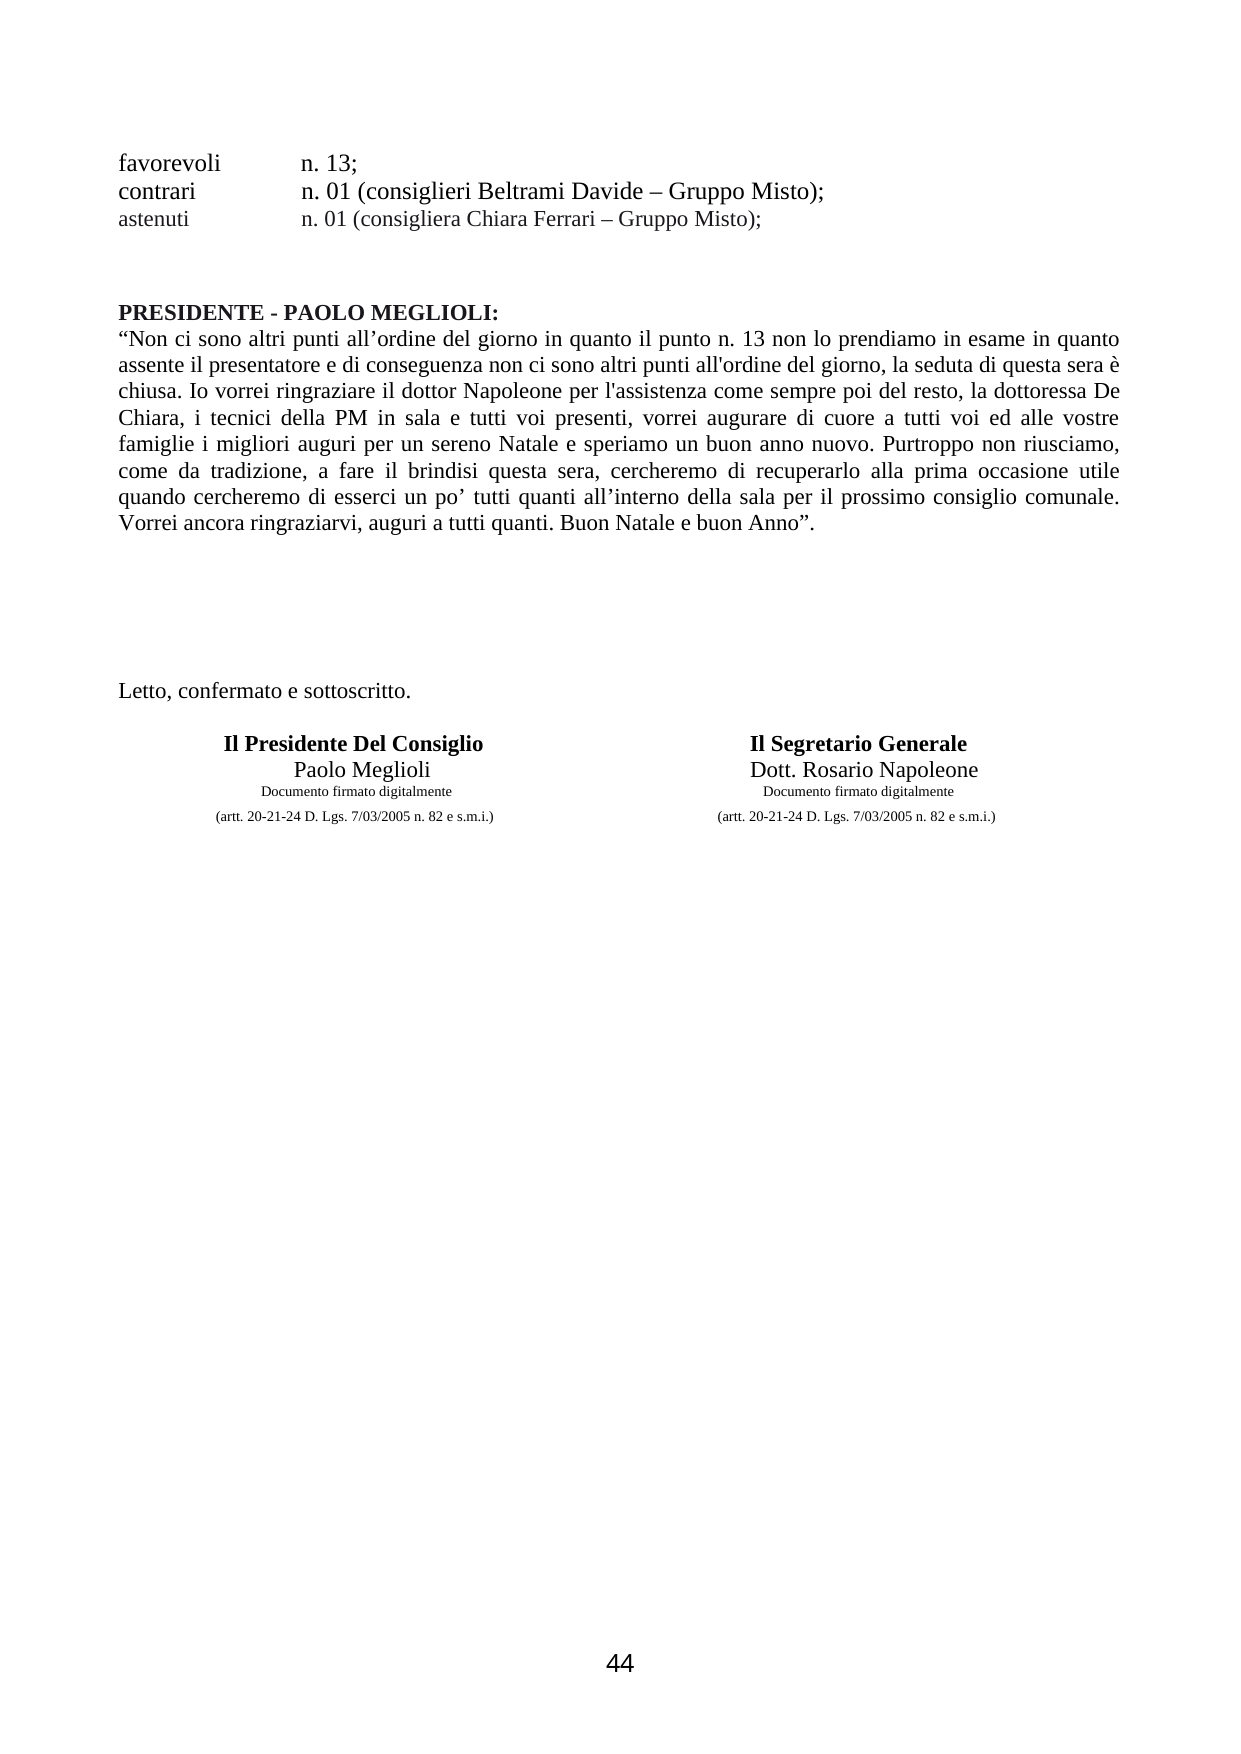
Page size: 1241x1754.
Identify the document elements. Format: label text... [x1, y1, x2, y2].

text “Non ci sono altri punti all’ordine del giorno in quanto il punto n. 13 non lo prendiamo in esame in quanto assente il presentatore e di conseguenza non ci sono altri punti all'ordine del giorno, la seduta di questa sera è chiusa. Io vorrei ringraziare il dottor Napoleone per l'assistenza come sempre poi del resto, la dottoressa De Chiara, i tecnici della PM in sala e tutti voi presenti, vorrei augurare di cuore a tutti voi ed alle vostre famiglie i migliori auguri per un sereno Natale e speriamo un buon anno nuovo. Purtroppo non riusciamo, come da tradizione, a fare il brindisi questa sera, cercheremo di recuperarlo alla prima occasione utile quando cercheremo di esserci un po’ tutti quanti all’interno della sala per il prossimo consiglio comunale. Vorrei ancora ringraziarvi, auguri a tutti quanti. Buon Natale e buon Anno”. [118, 325, 1122, 536]
text astenuti n. 01 (consigliera Chiara Ferrari – Gruppo Misto); [118, 205, 1122, 231]
table_header Il Presidente Del Consiglio Paolo Meglioli Documento firmato digitalmente (artt. 20-21-24 D. Lgs. 7/03/2005 n. 82 e s.m.i.) [118, 730, 595, 824]
table_header Il Segretario Generale Dott. Rosario Napoleone Documento firmato digitalmente (artt. 20-21-24 D. Lgs. 7/03/2005 n. 82 e s.m.i.) [595, 730, 1122, 824]
table_header [118, 824, 620, 893]
table_header [620, 824, 1122, 893]
text favorevoli n. 13; [118, 148, 1122, 176]
text PRESIDENTE - PAOLO MEGLIOLI: [118, 298, 1122, 325]
text contrari n. 01 (consiglieri Beltrami Davide – Gruppo Misto); [118, 176, 1122, 205]
text Letto, confermato e sottoscritto. [118, 677, 1122, 703]
